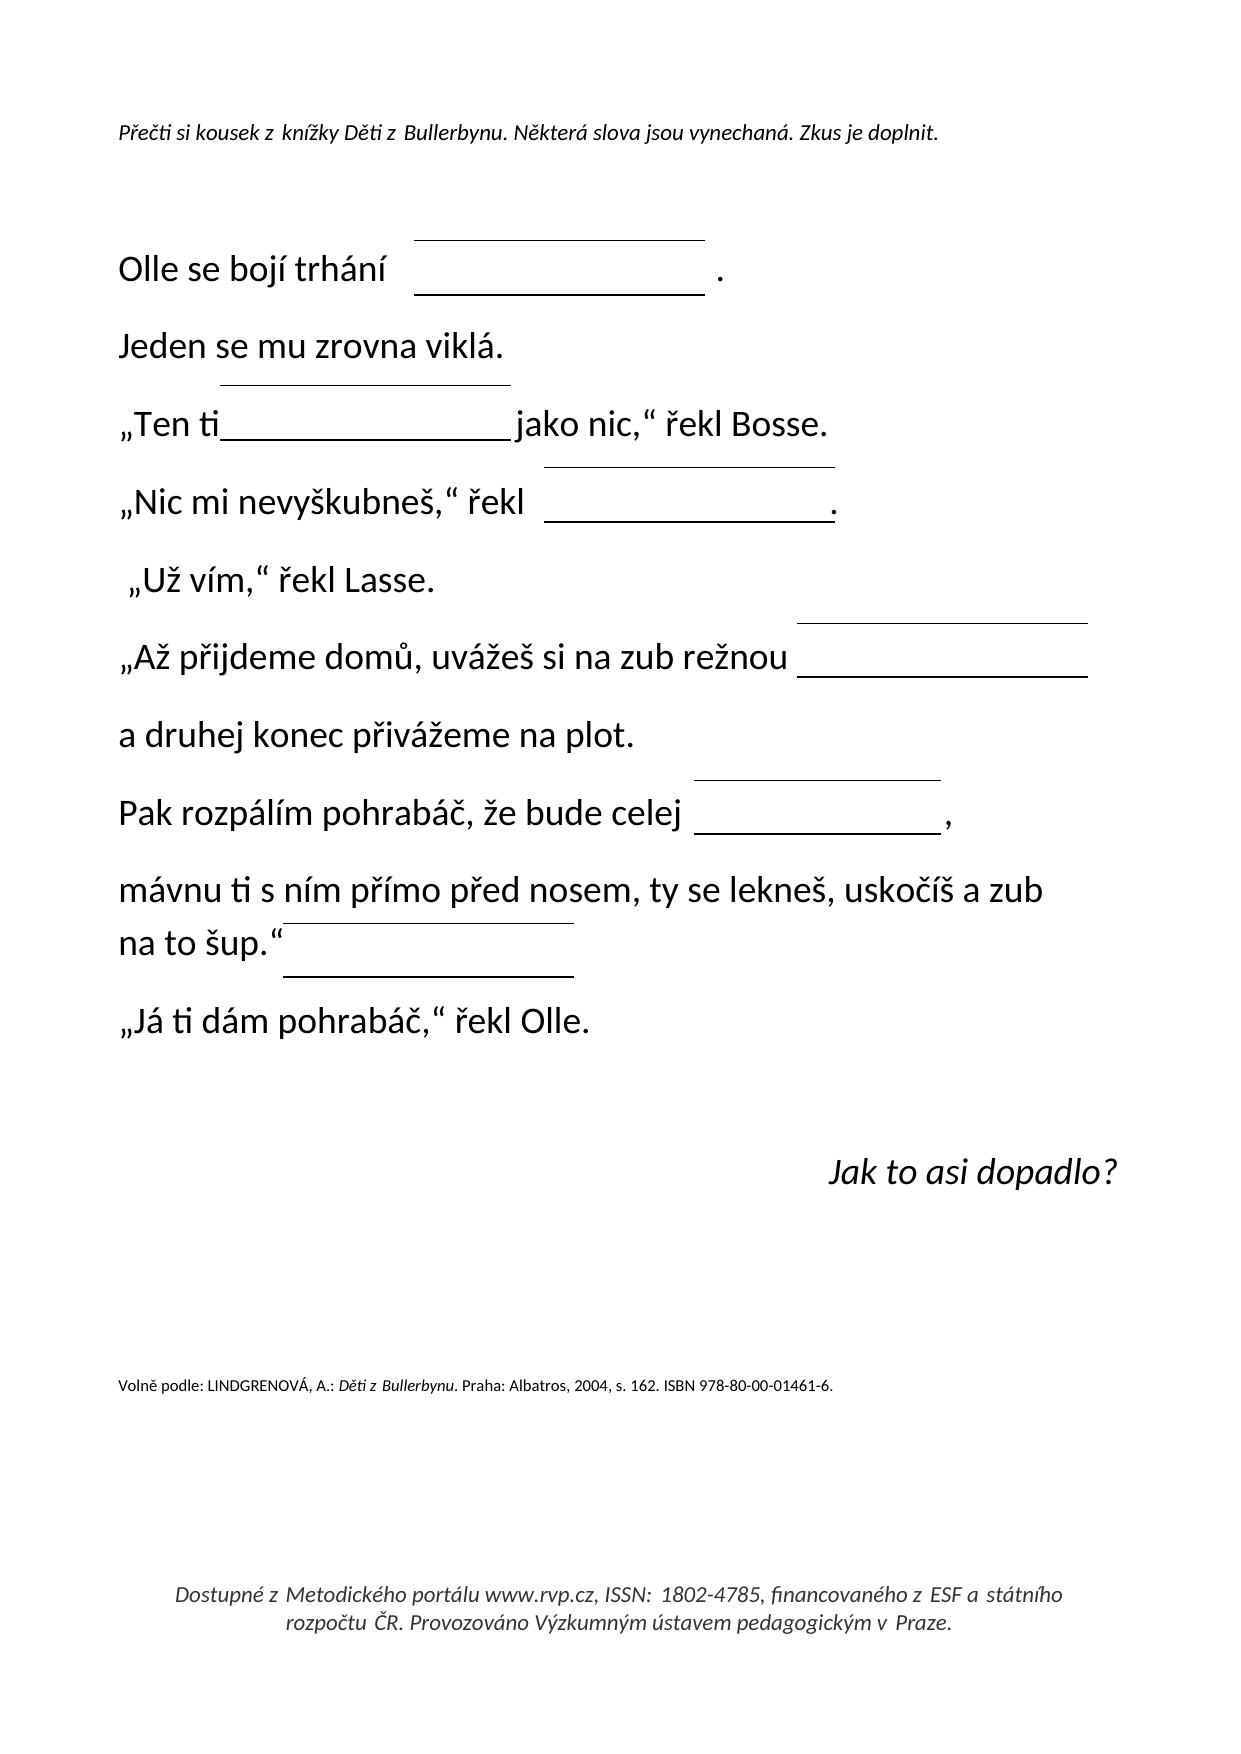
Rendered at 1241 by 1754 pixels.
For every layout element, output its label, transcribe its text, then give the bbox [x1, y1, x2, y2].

text „Už vím,“ řekl Lasse. [118, 556, 1122, 601]
text a druhej konec přivážeme na plot. [118, 711, 1122, 757]
text Volně podle: LINDGRENOVÁ, A.: Děti z Bullerbynu. Praha: Albatros, 2004, s. 162. ISBN 978-80-00-01461-6. [118, 1375, 1122, 1396]
text Přečti si kousek z knížky Děti z Bullerbynu. Některá slova jsou vynechaná. Zkus je doplnit. [118, 118, 1122, 146]
text „Až přijdeme domů, uvážeš si na zub režnou [118, 633, 1122, 679]
text „Já ti dám pohrabáč,“ řekl Olle. [118, 997, 1122, 1043]
text Jeden se mu zrovna viklá. [118, 322, 1122, 368]
text Pak rozpálím pohrabáč, že bude celej , [118, 789, 1122, 834]
text „Nic mi nevyškubneš,“ řekl . [118, 478, 1122, 524]
text „Ten ti jako nic,“ řekl Bosse. [118, 400, 1122, 446]
text Olle se bojí trhání . [118, 245, 1122, 291]
text Jak to asi dopadlo? [118, 1148, 1122, 1194]
text mávnu ti s ním přímo před nosem, ty se lekneš, uskočíš a zub na to šup.“ [118, 866, 1122, 965]
